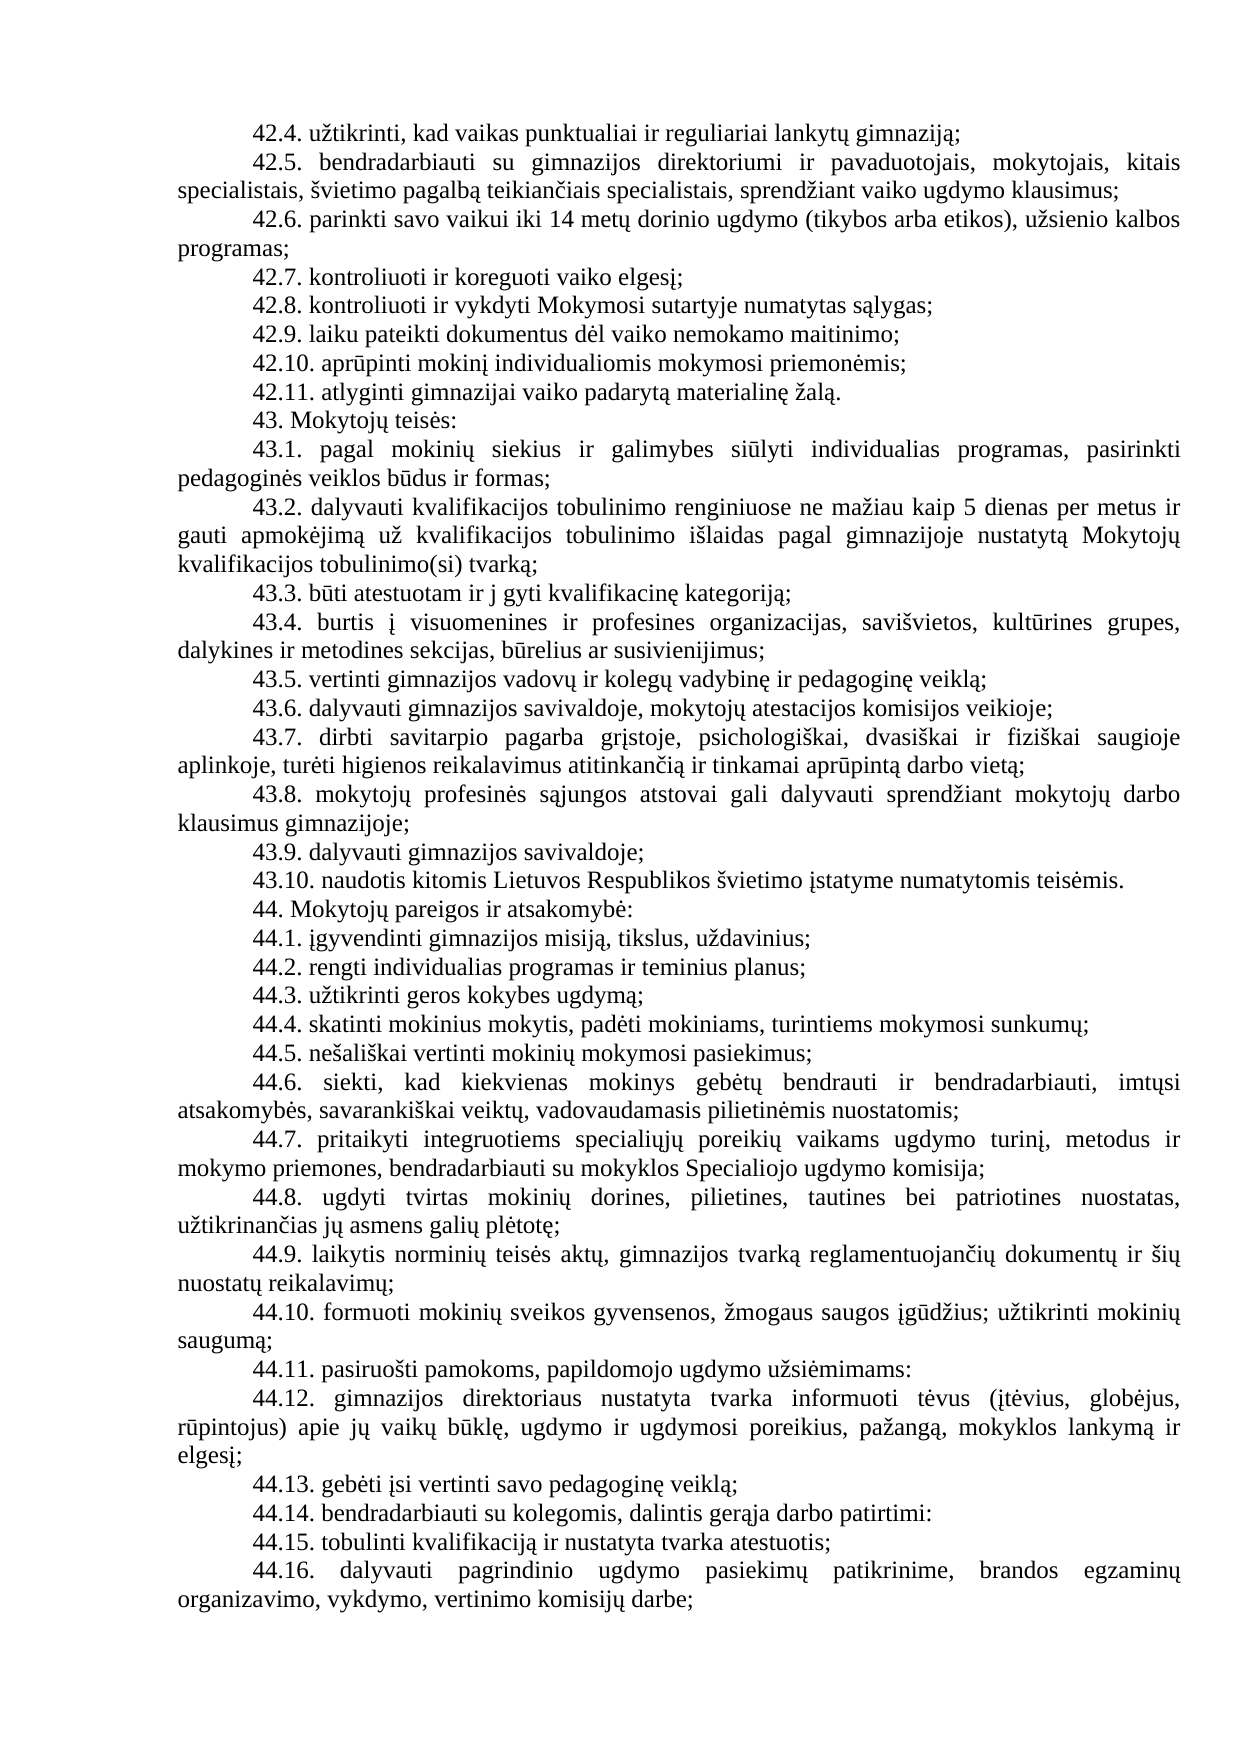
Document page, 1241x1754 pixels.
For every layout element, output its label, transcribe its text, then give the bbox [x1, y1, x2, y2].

text 44.3. užtikrinti geros kokybes ugdymą; [177, 981, 1181, 1009]
text 42.10. aprūpinti mokinį individualiomis mokymosi priemonėmis; [177, 348, 1181, 377]
text 44.13. gebėti įsi vertinti savo pedagoginę veiklą; [177, 1469, 1181, 1498]
text 43.9. dalyvauti gimnazijos savivaldoje; [177, 837, 1181, 866]
text 43.6. dalyvauti gimnazijos savivaldoje, mokytojų atestacijos komisijos veikioje; [177, 693, 1181, 722]
text 44.4. skatinti mokinius mokytis, padėti mokiniams, turintiems mokymosi sunkumų; [177, 1009, 1181, 1038]
text 44.5. nešališkai vertinti mokinių mokymosi pasiekimus; [177, 1038, 1181, 1067]
text 44.9. laikytis norminių teisės aktų, gimnazijos tvarką reglamentuojančių dokumentų ir šių nuostatų reikalavimų; [177, 1239, 1181, 1297]
text 44.14. bendradarbiauti su kolegomis, dalintis gerąja darbo patirtimi: [177, 1498, 1181, 1527]
text 44.2. rengti individualias programas ir teminius planus; [177, 952, 1181, 981]
text 43.4. burtis į visuomenines ir profesines organizacijas, savišvietos, kultūrines grupes, dalykines ir metodines sekcijas, būrelius ar susivienijimus; [177, 607, 1181, 664]
text 44. Mokytojų pareigos ir atsakomybė: [177, 894, 1181, 923]
text 44.15. tobulinti kvalifikaciją ir nustatyta tvarka atestuotis; [177, 1527, 1181, 1556]
text 43.2. dalyvauti kvalifikacijos tobulinimo renginiuose ne mažiau kaip 5 dienas per metus ir gauti apmokėjimą už kvalifikacijos tobulinimo išlaidas pagal gimnazijoje nustatytą Mokytojų kvalifikacijos tobulinimo(si) tvarką; [177, 492, 1181, 578]
text 44.1. įgyvendinti gimnazijos misiją, tikslus, uždavinius; [177, 923, 1181, 952]
text 43.5. vertinti gimnazijos vadovų ir kolegų vadybinę ir pedagoginę veiklą; [177, 664, 1181, 693]
text 42.8. kontroliuoti ir vykdyti Mokymosi sutartyje numatytas sąlygas; [177, 291, 1181, 319]
text 44.6. siekti, kad kiekvienas mokinys gebėtų bendrauti ir bendradarbiauti, imtųsi atsakomybės, savarankiškai veiktų, vadovaudamasis pilietinėmis nuostatomis; [177, 1067, 1181, 1124]
text 44.11. pasiruošti pamokoms, papildomojo ugdymo užsiėmimams: [177, 1354, 1181, 1383]
text 44.8. ugdyti tvirtas mokinių dorines, pilietines, tautines bei patriotines nuostatas, užtikrinančias jų asmens galių plėtotę; [177, 1182, 1181, 1239]
text 44.16. dalyvauti pagrindinio ugdymo pasiekimų patikrinime, brandos egzaminų organizavimo, vykdymo, vertinimo komisijų darbe; [177, 1556, 1181, 1613]
text 42.7. kontroliuoti ir koreguoti vaiko elgesį; [177, 262, 1181, 291]
text 44.7. pritaikyti integruotiems specialiųjų poreikių vaikams ugdymo turinį, metodus ir mokymo priemones, bendradarbiauti su mokyklos Specialiojo ugdymo komisija; [177, 1124, 1181, 1182]
text 43.3. būti atestuotam ir j gyti kvalifikacinę kategoriją; [177, 578, 1181, 607]
text 44.10. formuoti mokinių sveikos gyvensenos, žmogaus saugos įgūdžius; užtikrinti mokinių saugumą; [177, 1297, 1181, 1354]
text 43.10. naudotis kitomis Lietuvos Respublikos švietimo įstatyme numatytomis teisėmis. [177, 866, 1181, 894]
text 42.5. bendradarbiauti su gimnazijos direktoriumi ir pavaduotojais, mokytojais, kitais specialistais, švietimo pagalbą teikiančiais specialistais, sprendžiant vaiko ugdymo klausimus; [177, 147, 1181, 204]
text 42.11. atlyginti gimnazijai vaiko padarytą materialinę žalą. [177, 377, 1181, 406]
text 43.1. pagal mokinių siekius ir galimybes siūlyti individualias programas, pasirinkti pedagoginės veiklos būdus ir formas; [177, 434, 1181, 492]
text 44.12. gimnazijos direktoriaus nustatyta tvarka informuoti tėvus (įtėvius, globėjus, rūpintojus) apie jų vaikų būklę, ugdymo ir ugdymosi poreikius, pažangą, mokyklos lankymą ir elgesį; [177, 1383, 1181, 1469]
text 42.4. užtikrinti, kad vaikas punktualiai ir reguliariai lankytų gimnaziją; [177, 118, 1181, 147]
text 43.8. mokytojų profesinės sąjungos atstovai gali dalyvauti sprendžiant mokytojų darbo klausimus gimnazijoje; [177, 779, 1181, 837]
text 43.7. dirbti savitarpio pagarba grįstoje, psichologiškai, dvasiškai ir fiziškai saugioje aplinkoje, turėti higienos reikalavimus atitinkančią ir tinkamai aprūpintą darbo vietą; [177, 722, 1181, 779]
text 42.9. laiku pateikti dokumentus dėl vaiko nemokamo maitinimo; [177, 319, 1181, 348]
text 43. Mokytojų teisės: [177, 406, 1181, 434]
text 42.6. parinkti savo vaikui iki 14 metų dorinio ugdymo (tikybos arba etikos), užsienio kalbos programas; [177, 204, 1181, 262]
